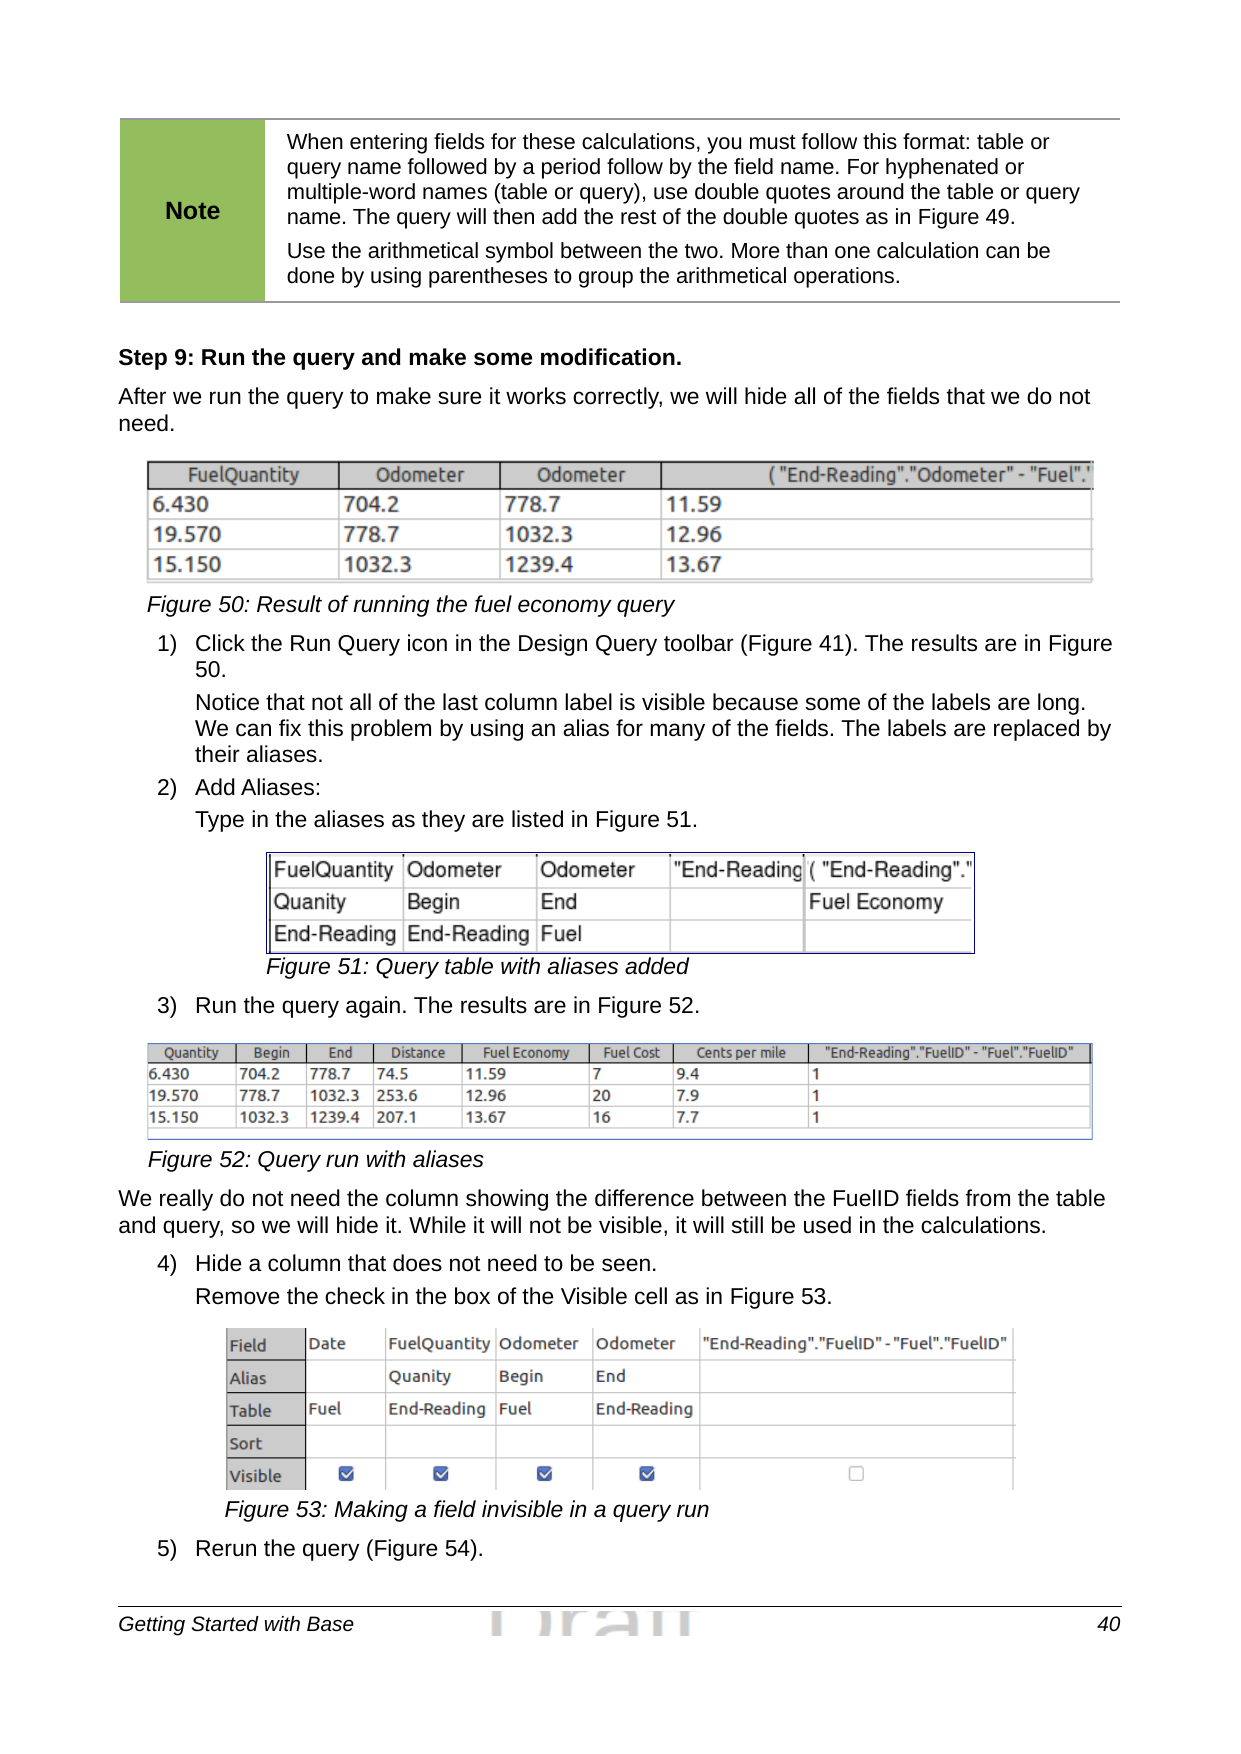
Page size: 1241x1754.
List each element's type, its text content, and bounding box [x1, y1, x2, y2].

picture [268, 854, 972, 953]
list Hide a column that does not need to be seen. [177, 1250, 1122, 1277]
text Step 9: Run the query and make some modification. [118, 344, 1122, 371]
text Figure 53: Making a field invisible in a query run [224, 1496, 1016, 1523]
list Add Aliases: [177, 774, 1122, 800]
picture [147, 1043, 1093, 1140]
list Type in the aliases as they are listed in Figure . [195, 806, 1122, 833]
text We really do not need the column showing the difference between the FuelID fields from the table and query, so we will hide it. While it will not be visible, it will still be used in the calculations. [118, 1185, 1122, 1238]
list Click the Run Query icon in the Design Query toolbar (Figure ). The results are in Figure . [177, 629, 1122, 682]
text Figure 52: Query run with aliases [148, 1146, 1093, 1172]
text Figure 50: Result of running the fuel economy query [147, 591, 1093, 617]
list Rerun the query (Figure ). [177, 1535, 1122, 1562]
list Remove the check in the box of the Visible cell as in Figure . [195, 1283, 1122, 1309]
list Notice that not all of the last column label is visible because some of the labels are long. We can fix this problem by using an alias for many of the fields. The labels are replaced by their aliases. [195, 688, 1122, 768]
text After we run the query to make sure it works correctly, we will hide all of the fields that we do not need. [118, 383, 1122, 436]
picture [469, 1611, 771, 1636]
table_header When entering fields for these calculations, you must follow this format: table or query name followed by a period follow by the field name. For hyphenated or multiple-word names (table or query), use double quotes around the table or query name. The query will then add the rest of the double quotes as in Figure . Use the arithmetical symbol between the two. More than one calculation can be done by using parentheses to group the arithmetical operations. [265, 120, 1119, 301]
list Run the query again. The results are in Figure . [177, 992, 1122, 1018]
picture [224, 1328, 1017, 1490]
picture [146, 460, 1094, 585]
text Figure 51: Query table with aliases added [266, 954, 974, 979]
table_header Note [120, 120, 265, 301]
